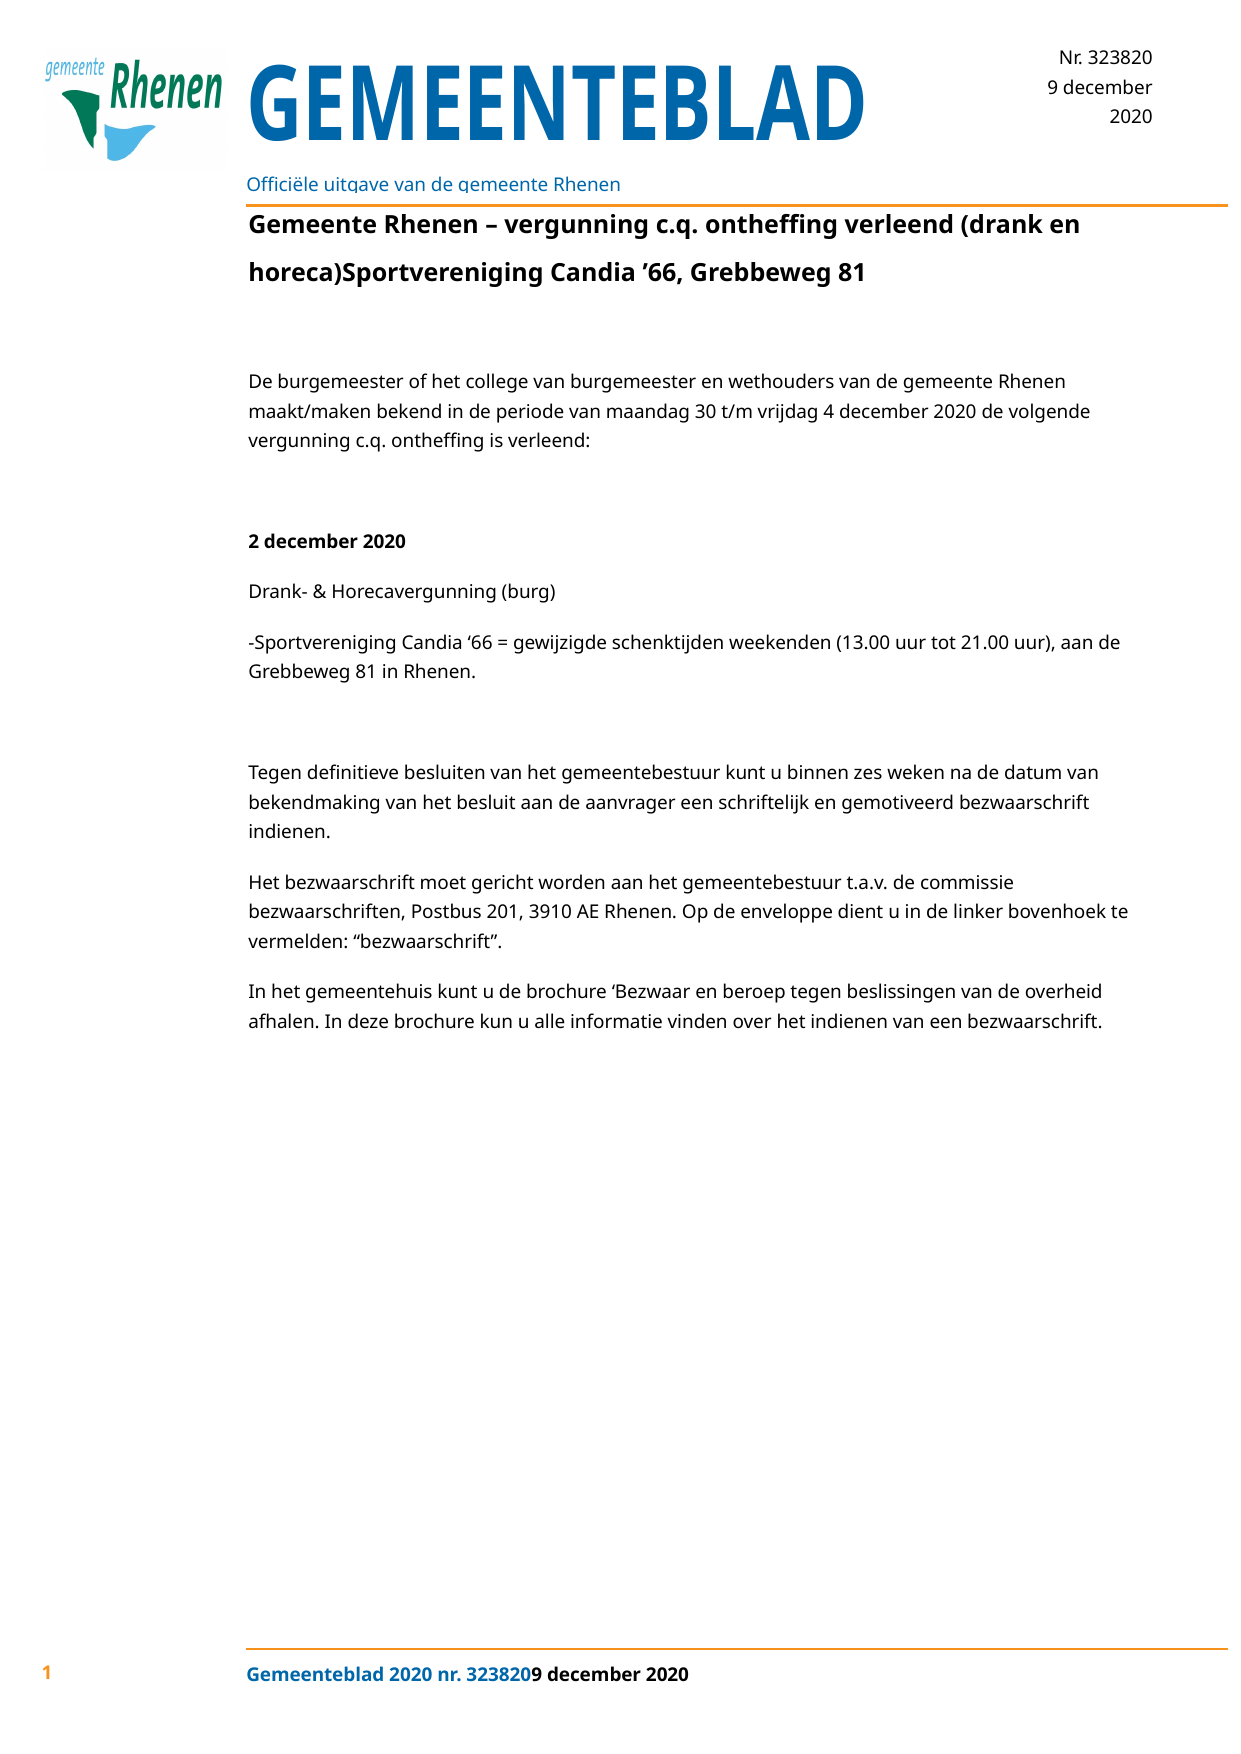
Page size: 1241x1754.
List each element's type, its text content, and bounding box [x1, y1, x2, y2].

text Het bezwaarschrift moet gericht worden aan het gemeentebestuur t.a.v. de commissie bezwaarschriften, Postbus 201, 3910 AE Rhenen. Op de enveloppe dient u in de linker bovenhoek te vermelden: “bezwaarschrift”. [248, 869, 1152, 954]
text Drank- & Horecavergunning (burg) [248, 579, 1152, 604]
text 2 december 2020 [248, 528, 1152, 554]
text -Sportvereniging Candia ‘66 = gewijzigde schenktijden weekenden (13.00 uur tot 21.00 uur), aan de Grebbeweg 81 in Rhenen. [248, 629, 1152, 684]
text De burgemeester of het college van burgemeester en wethouders van de gemeente Rhenen maakt/maken bekend in de periode van maandag 30 t/m vrijdag 4 december 2020 de volgende vergunning c.q. ontheffing is verleend: [248, 368, 1152, 453]
text Tegen definitieve besluiten van het gemeentebestuur kunt u binnen zes weken na de datum van bekendmaking van het besluit aan de aanvrager een schriftelijk en gemotiveerd bezwaarschrift indienen. [248, 759, 1152, 844]
text Gemeente Rhenen – vergunning c.q. ontheffing verleend (drank en horeca)Sportvereniging Candia ’66, Grebbeweg 81 [248, 207, 1152, 288]
picture [41, 47, 231, 172]
text In het gemeentehuis kunt u de brochure ‘Bezwaar en beroep tegen beslissingen van de overheid afhalen. In deze brochure kun u alle informatie vinden over het indienen van een bezwaarschrift. [248, 979, 1152, 1034]
